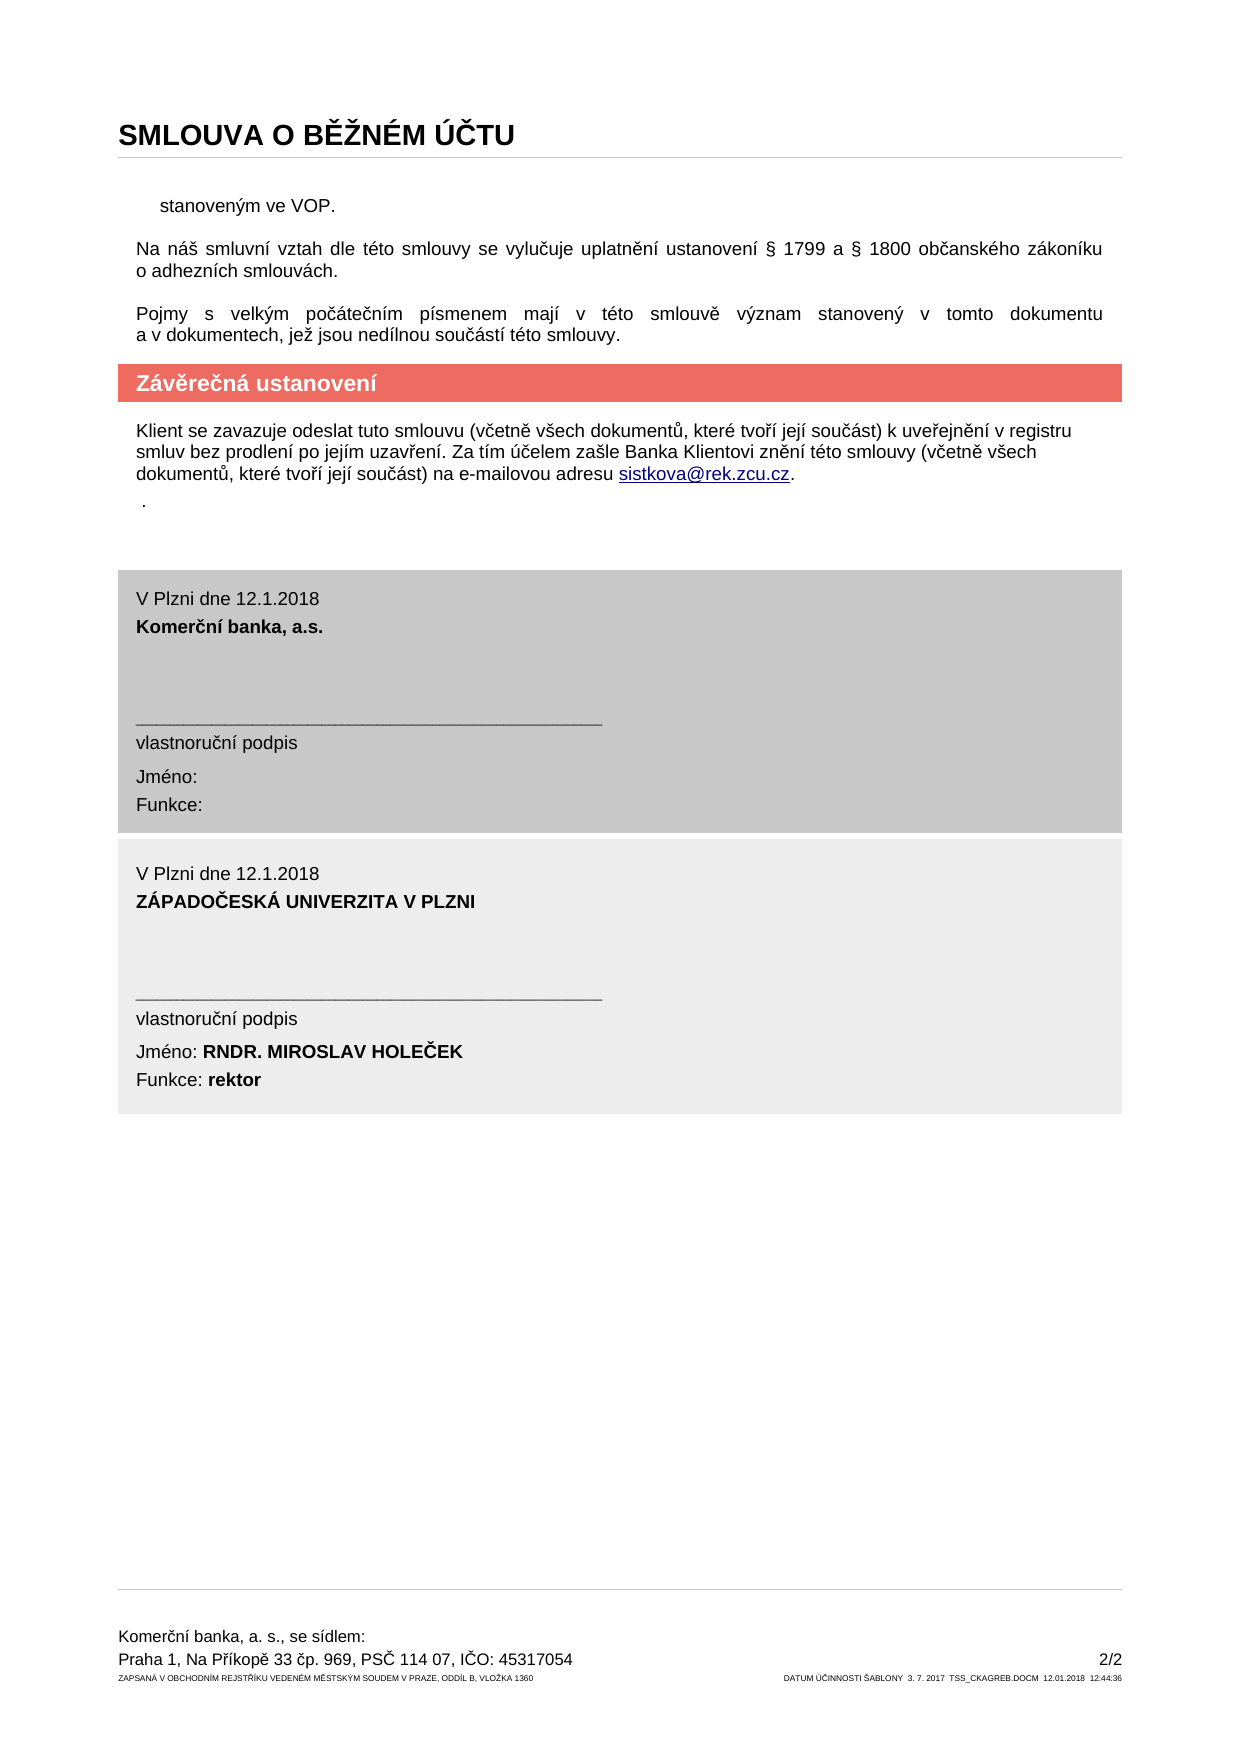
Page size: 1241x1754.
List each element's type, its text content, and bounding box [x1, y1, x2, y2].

table_cell [118, 346, 1122, 363]
table_cell Pojmy s velkým počátečním písmenem mají v této smlouvě význam stanovený v tomto dokumentu a v dokumentech, jež jsou nedílnou součástí této smlouvy. [118, 303, 1122, 346]
table_cell V Plzni dne 12.1.2018 Komerční banka, a.s. vlastnoruční podpis Jméno: Funkce: [118, 570, 620, 833]
table_cell [118, 402, 1122, 420]
table_cell [620, 570, 1122, 833]
table_cell [620, 839, 1122, 1114]
table_cell Klient se zavazuje odeslat tuto smlouvu (včetně všech dokumentů, které tvoří její součást) k uveřejnění v registru smluv bez prodlení po jejím uzavření. Za tím účelem zašle Banka Klientovi znění této smlouvy (včetně všech dokumentů, které tvoří její součást) na e-mailovou adresu sistkova@rek.zcu.cz. . [118, 420, 1122, 535]
table_cell stanoveným ve VOP. [118, 195, 1122, 238]
table_cell [118, 833, 1122, 839]
table_cell [118, 553, 1122, 570]
table_cell V Plzni dne 12.1.2018 ZÁPADOČESKÁ UNIVERZITA V PLZNI vlastnoruční podpis Jméno: RNDR. MIROSLAV HOLEČEK Funkce: rektor [118, 839, 620, 1114]
table_cell [118, 535, 1122, 552]
table_cell Závěrečná ustanovení [118, 364, 1122, 402]
table_cell Na náš smluvní vztah dle této smlouvy se vylučuje uplatnění ustanovení § 1799 a § 1800 občanského zákoníku o adhezních smlouvách. [118, 238, 1122, 303]
